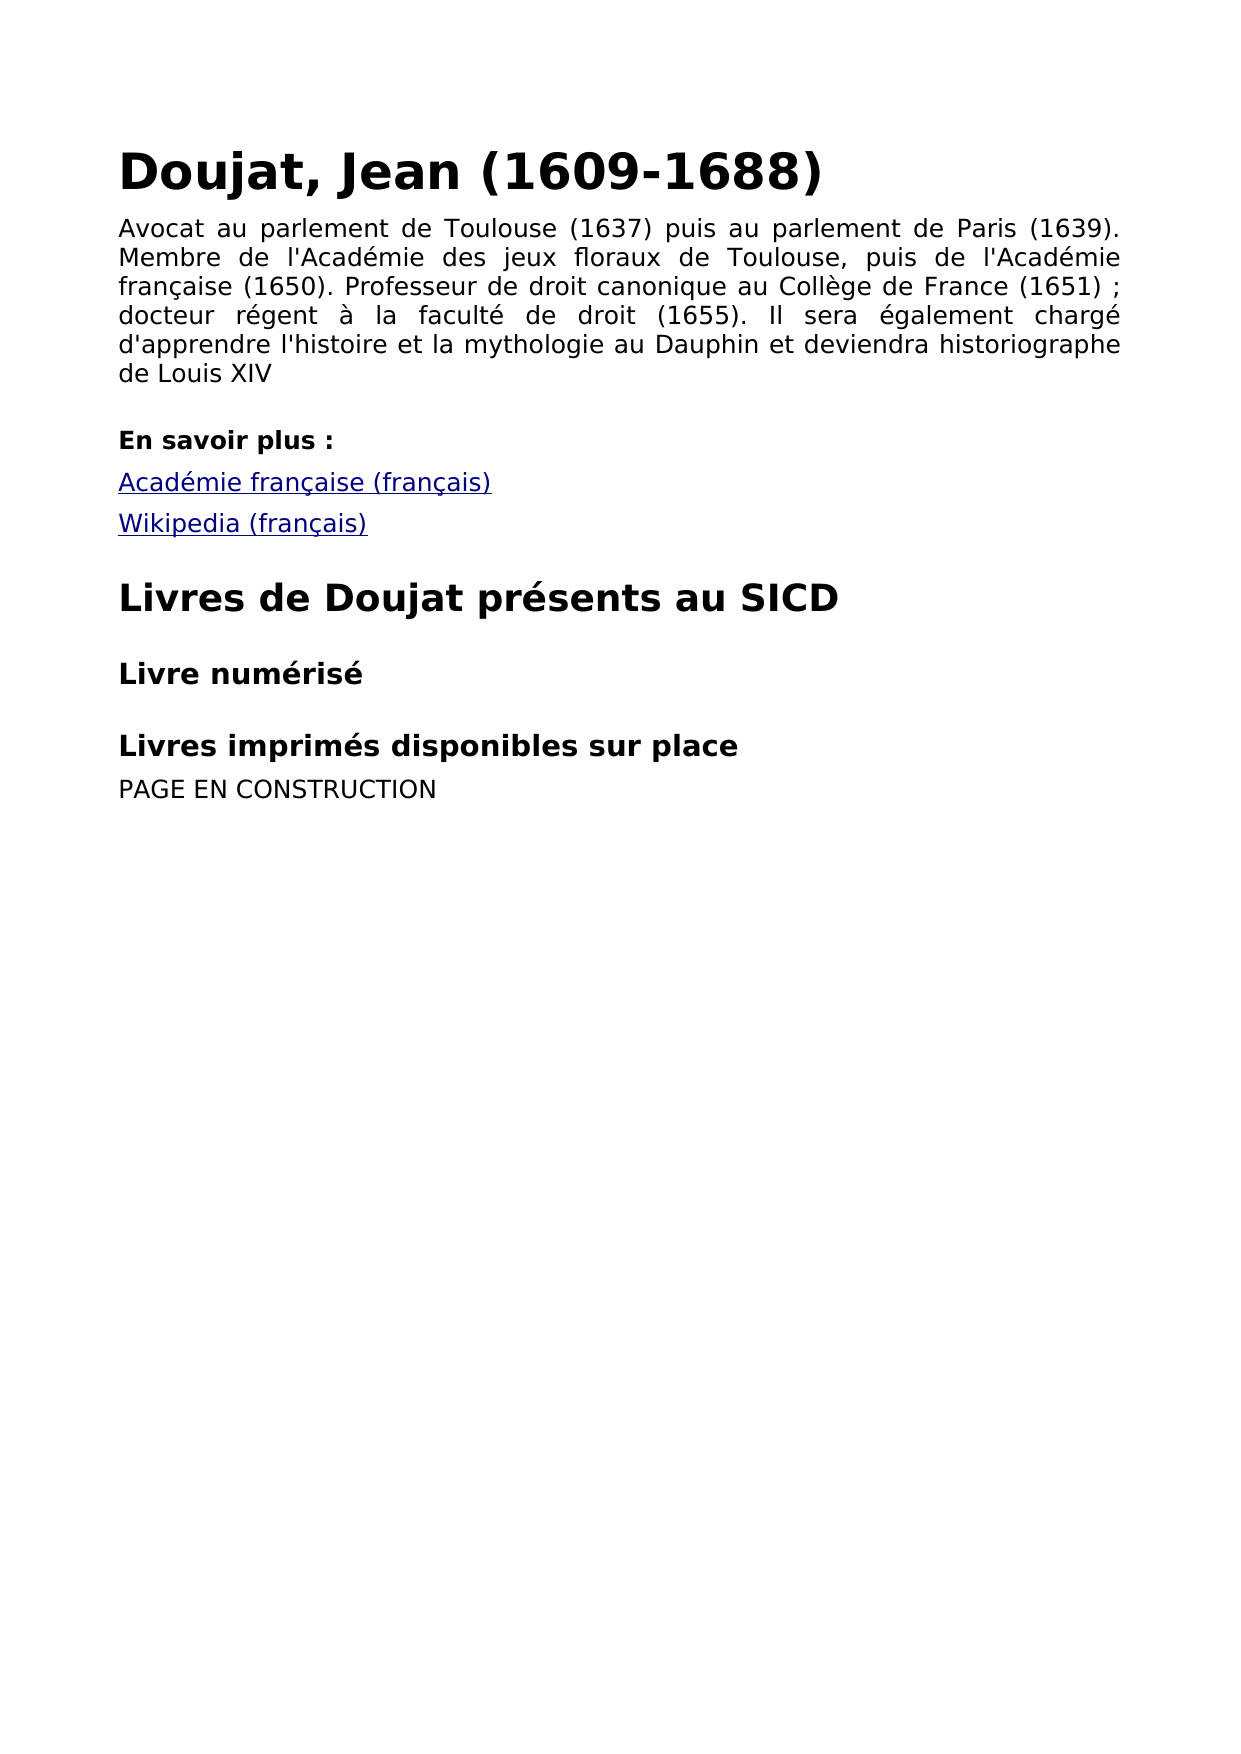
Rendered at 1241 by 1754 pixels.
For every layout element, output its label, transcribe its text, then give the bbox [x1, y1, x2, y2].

text Avocat au parlement de Toulouse (1637) puis au parlement de Paris (1639). Membre de l'Académie des jeux floraux de Toulouse, puis de l'Académie française (1650). Professeur de droit canonique au Collège de France (1651) ; docteur régent à la faculté de droit (1655). Il sera également chargé d'apprendre l'histoire et la mythologie au Dauphin et deviendra historiographe de Louis XIV [118, 214, 1122, 389]
text Académie française (français) [118, 468, 1122, 497]
subtitle Doujat, Jean (1609-1688) [118, 143, 1122, 201]
subtitle En savoir plus : [118, 426, 1122, 456]
text Wikipedia (français) [118, 510, 1122, 539]
subtitle Livre numérisé [118, 657, 1122, 691]
text PAGE EN CONSTRUCTION [118, 775, 1122, 804]
subtitle Livres de Doujat présents au SICD [118, 576, 1122, 620]
subtitle Livres imprimés disponibles sur place [118, 729, 1122, 763]
